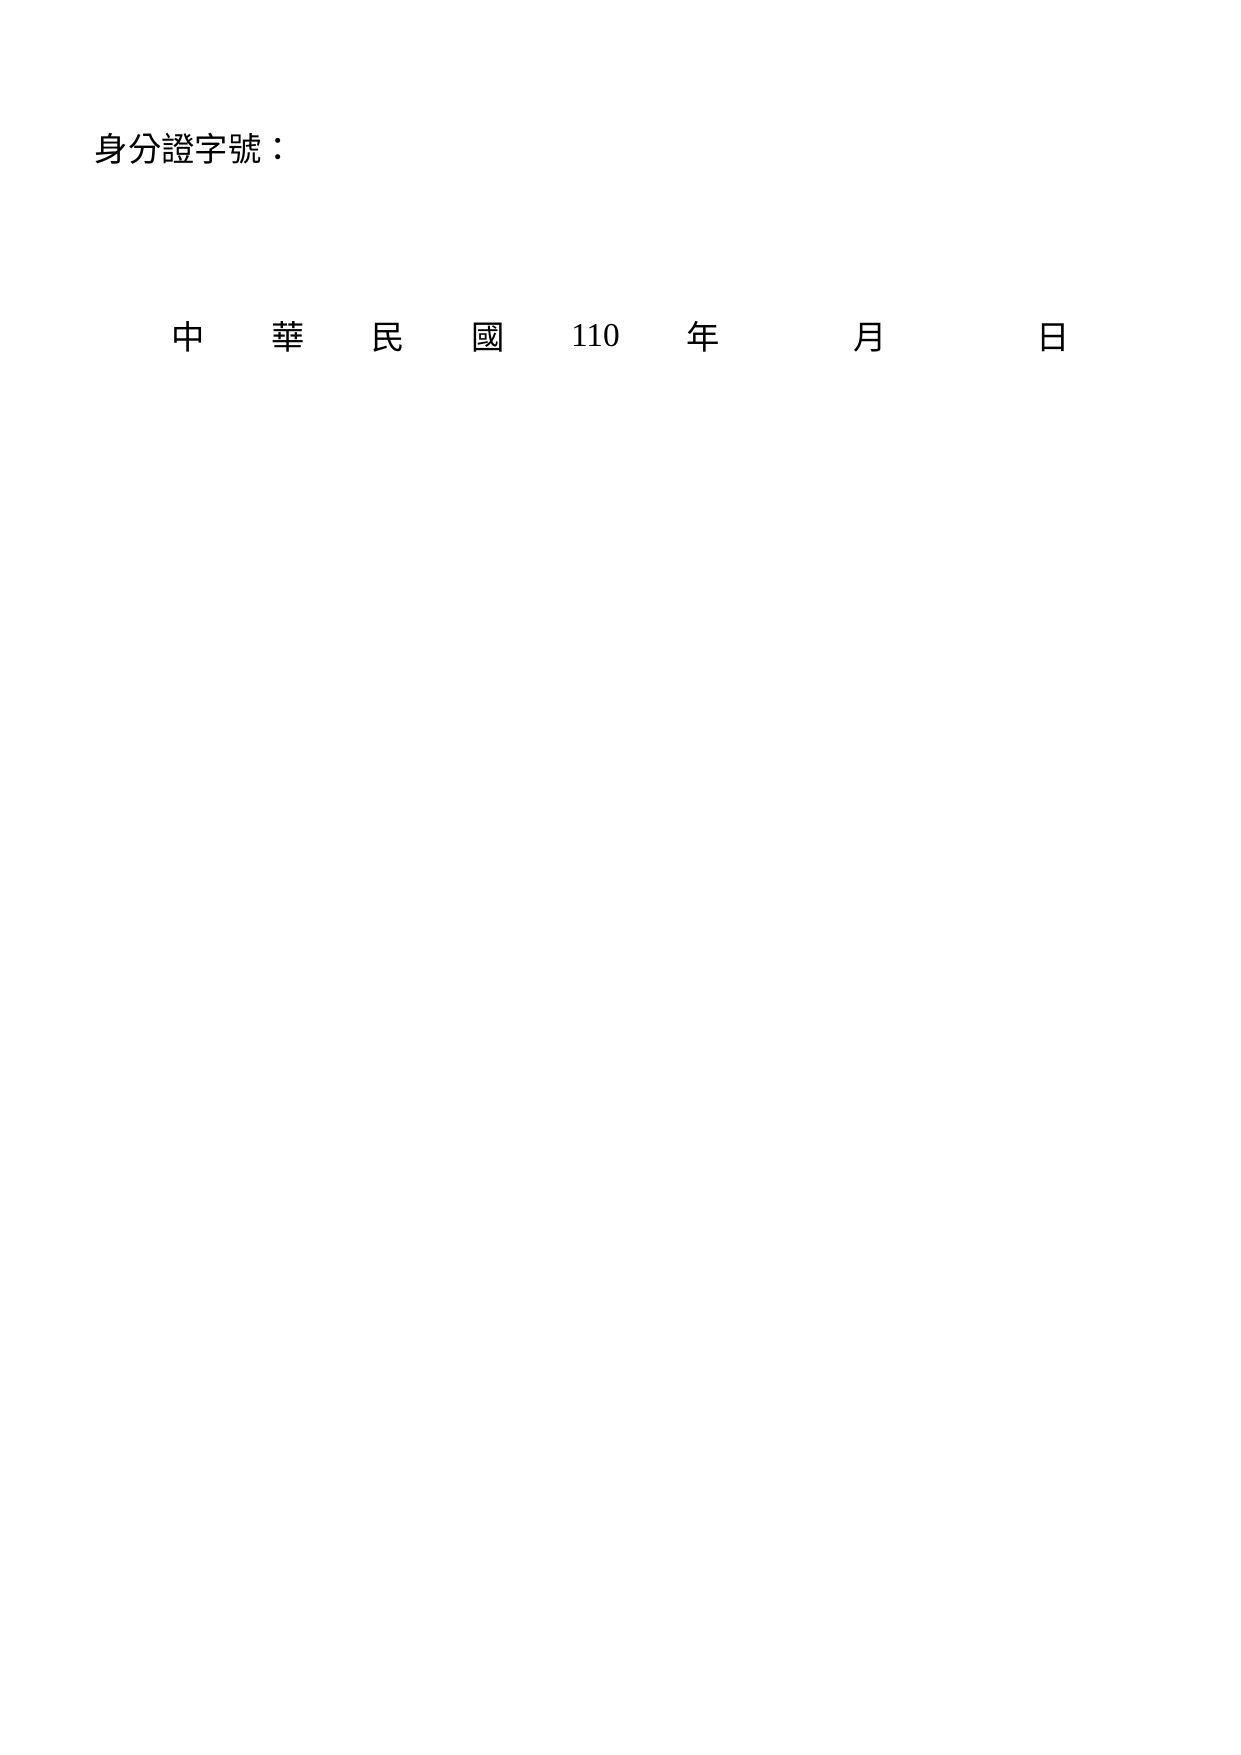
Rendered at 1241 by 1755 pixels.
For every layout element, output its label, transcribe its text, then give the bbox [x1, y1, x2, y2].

text 身分證字號： [94, 106, 1146, 168]
text 中 華 民 國 110 年 月 日 [94, 293, 1146, 356]
